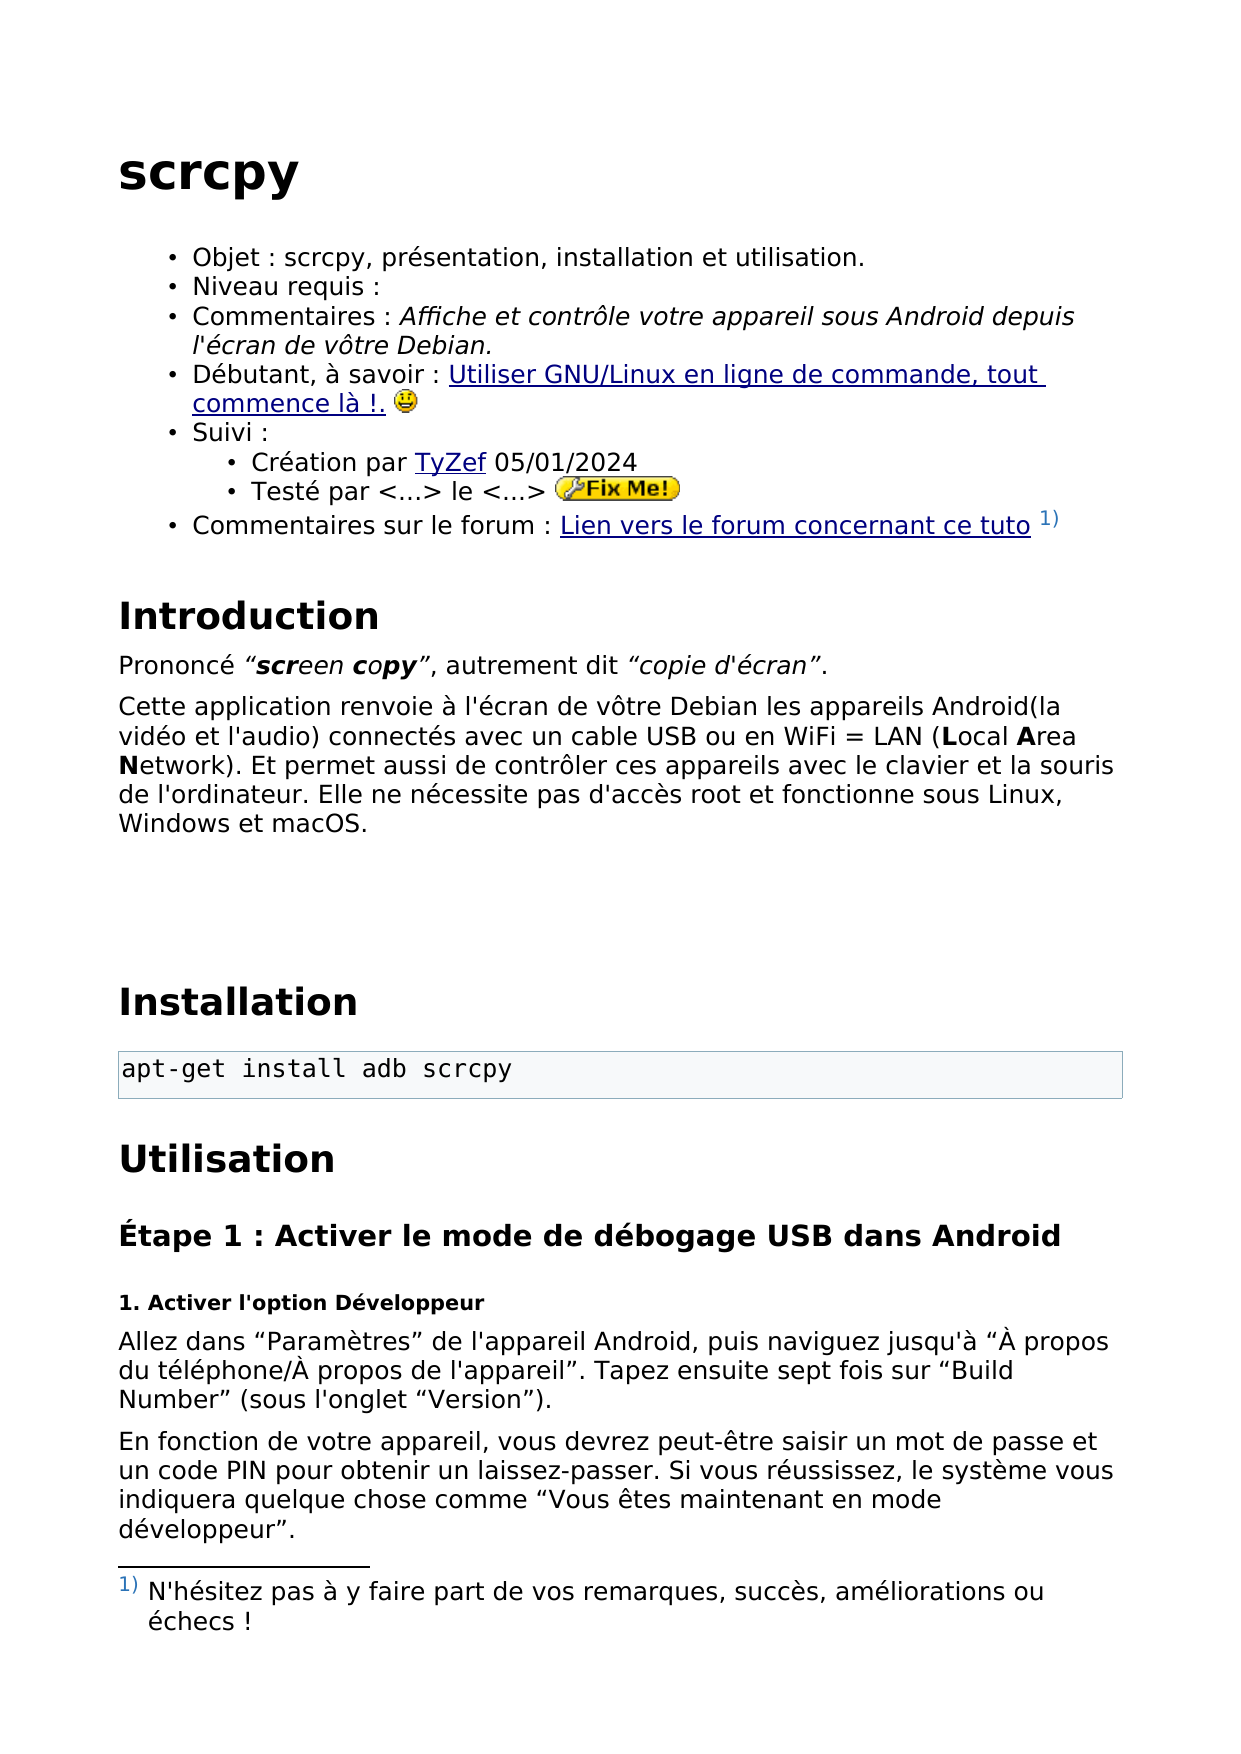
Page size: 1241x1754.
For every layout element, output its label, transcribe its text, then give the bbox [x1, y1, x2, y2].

table_header apt-get install adb scrcpy [119, 1052, 1122, 1098]
subtitle Utilisation [118, 1138, 1122, 1182]
subtitle 1. Activer l'option Développeur [118, 1291, 1122, 1315]
text Allez dans “Paramètres” de l'appareil Android, puis naviguez jusqu'à “À propos du téléphone/À propos de l'appareil”. Tapez ensuite sept fois sur “Build Number” (sous l'onglet “Version”). [118, 1327, 1122, 1415]
list Commentaires : Affiche et contrôle votre appareil sous Android depuis l'écran de vôtre Debian. [177, 302, 1122, 360]
subtitle Introduction [118, 595, 1122, 638]
text En fonction de votre appareil, vous devrez peut-être saisir un mot de passe et un code PIN pour obtenir un laissez-passer. Si vous réussissez, le système vous indiquera quelque chose comme “Vous êtes maintenant en mode développeur”. [118, 1427, 1122, 1544]
list Testé par <...> le <...> [236, 477, 1122, 506]
subtitle Étape 1 : Activer le mode de débogage USB dans Android [118, 1219, 1122, 1253]
list Objet : scrcpy, présentation, installation et utilisation. [177, 243, 1122, 272]
list Niveau requis : [177, 272, 1122, 302]
picture [555, 476, 680, 501]
list Débutant, à savoir : Utiliser GNU/Linux en ligne de commande, tout commence là !. [177, 360, 1122, 418]
picture [394, 389, 418, 413]
list Commentaires sur le forum : Lien vers le forum concernant ce tuto [177, 506, 1122, 540]
list Suivi : [177, 418, 1122, 448]
subtitle Installation [118, 980, 1122, 1024]
subtitle scrcpy [118, 143, 1122, 201]
list N'hésitez pas à y faire part de vos remarques, succès, améliorations ou échecs ! [118, 1573, 1122, 1636]
list Création par TyZef 05/01/2024 [236, 448, 1122, 477]
text Cette application renvoie à l'écran de vôtre Debian les appareils Android(la vidéo et l'audio) connectés avec un cable USB ou en WiFi = LAN (Local Area Network). Et permet aussi de contrôler ces appareils avec le clavier et la souris de l'ordinateur. Elle ne nécessite pas d'accès root et fonctionne sous Linux, Windows et macOS. [118, 693, 1122, 838]
text Prononcé “screen copy”, autrement dit “copie d'écran”. [118, 651, 1122, 680]
